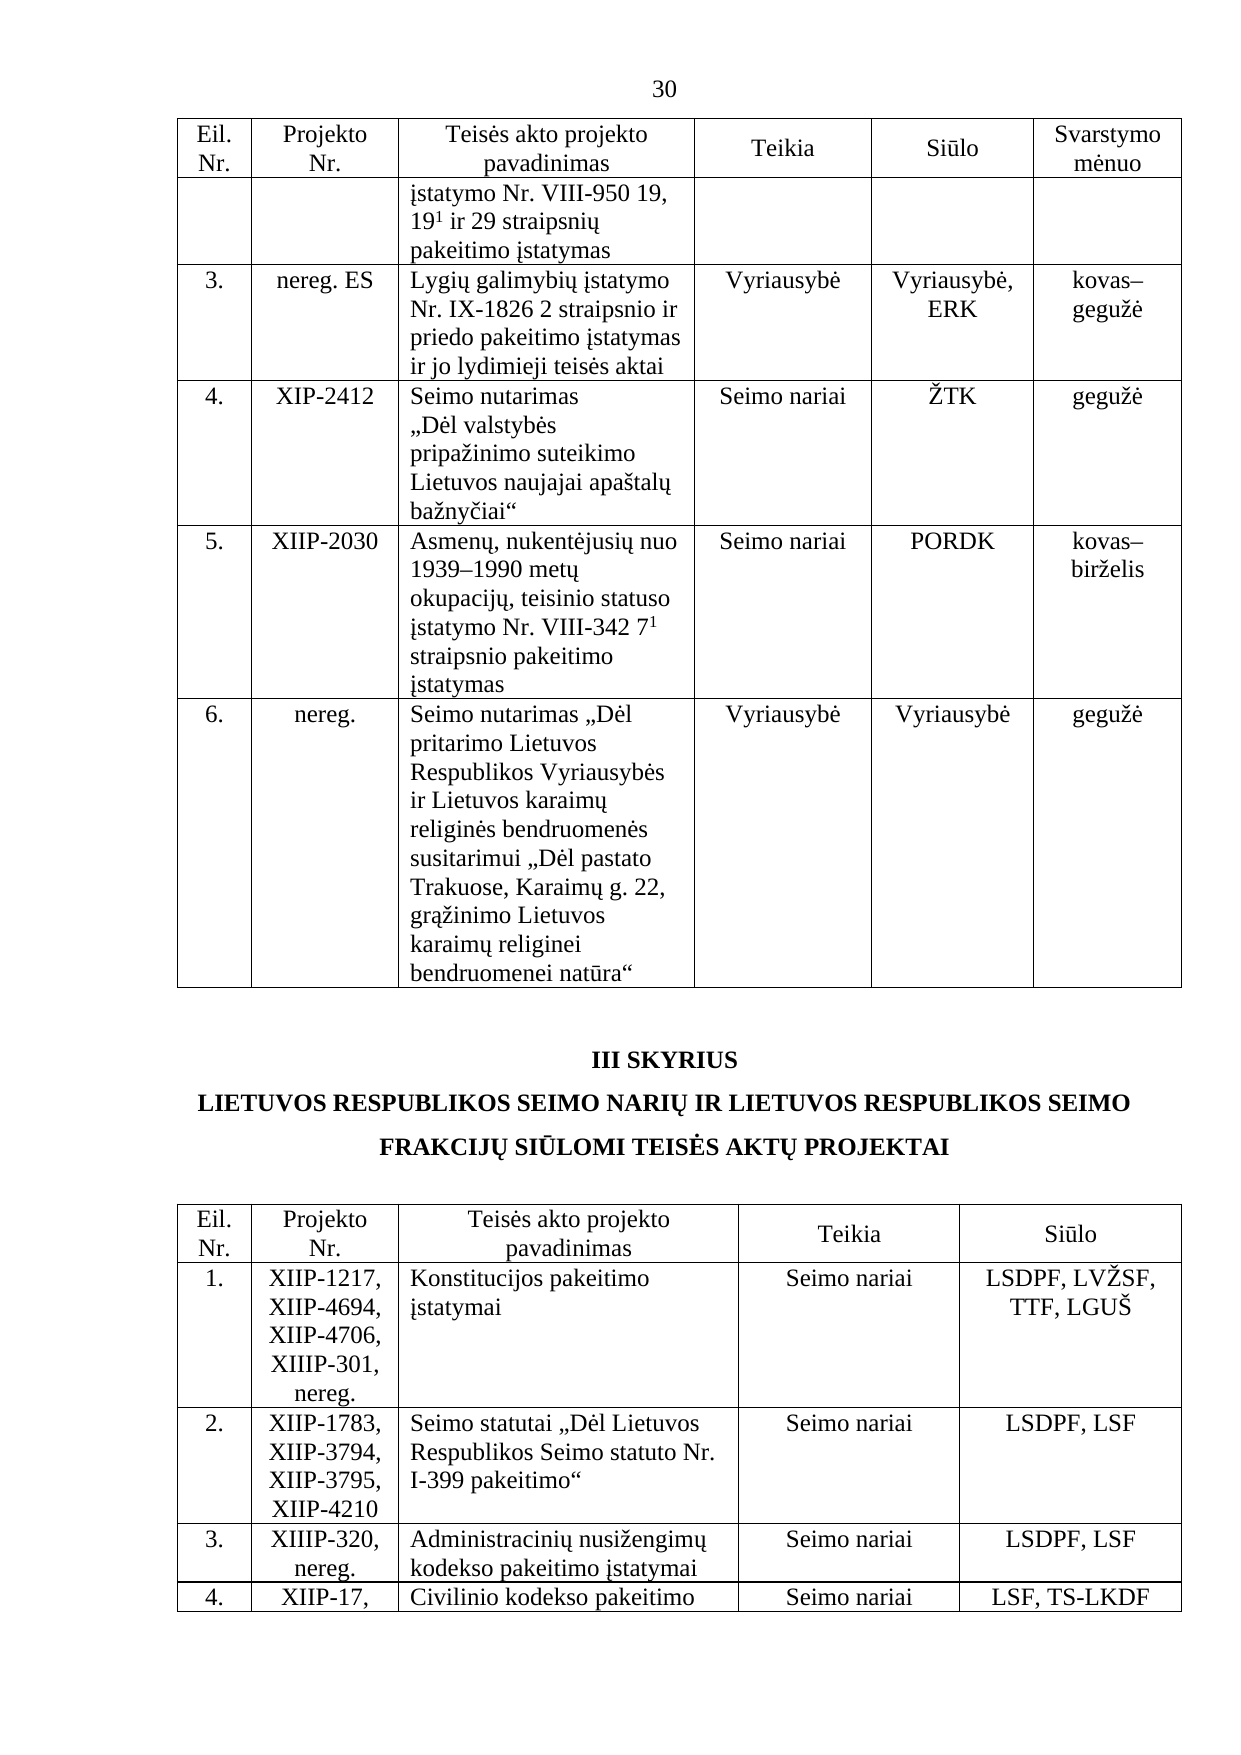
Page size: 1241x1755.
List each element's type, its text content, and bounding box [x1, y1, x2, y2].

table_cell Konstitucijos pakeitimo įstatymai [399, 1263, 738, 1407]
table_cell 4. [178, 1583, 251, 1611]
table_cell Seimo nutarimas „Dėl valstybės pripažinimo suteikimo Lietuvos naujajai apaštalų bažnyčiai“ [399, 381, 694, 525]
table_header Projekto Nr. [252, 119, 398, 177]
table_cell nereg. ES [252, 265, 398, 380]
table_header Siūlo [872, 119, 1033, 177]
text III SKYRIUS [177, 1045, 1152, 1074]
table_cell 3. [178, 1524, 251, 1581]
table_header Eil. Nr. [178, 1205, 251, 1262]
table_cell [695, 178, 871, 264]
table_cell Seimo nariai [695, 526, 871, 698]
table_header Eil. Nr. [178, 119, 251, 177]
table_cell 4. [178, 381, 251, 525]
table_cell Vyriausybė [872, 699, 1033, 987]
table_cell [178, 178, 251, 264]
table_cell PORDK [872, 526, 1033, 698]
table_header Teisės akto projekto pavadinimas [399, 119, 694, 177]
table_cell Seimo nariai [739, 1524, 959, 1581]
table_header Teikia [739, 1205, 959, 1262]
table_cell Vyriausybė, ERK [872, 265, 1033, 380]
table_cell [1034, 178, 1181, 264]
table_cell XIIP-1783, XIIP-3794, XIIP-3795, XIIP-4210 [252, 1408, 398, 1523]
table_cell Seimo nariai [695, 381, 871, 525]
table_cell LSDPF, LSF [960, 1408, 1181, 1523]
table_header Teisės akto projekto pavadinimas [399, 1205, 738, 1262]
table_cell Lygių galimybių įstatymo Nr. IX-1826 2 straipsnio ir priedo pakeitimo įstatymas ir jo lydimieji teisės aktai [399, 265, 694, 380]
table_header Projekto Nr. [252, 1205, 398, 1262]
table_cell Seimo nariai [739, 1408, 959, 1523]
table_cell kovas– gegužė [1034, 265, 1181, 380]
table_cell XIIP-1217, XIIP-4694, XIIP-4706, XIIIP-301, nereg. [252, 1263, 398, 1407]
table_cell gegužė [1034, 699, 1181, 987]
table_cell 6. [178, 699, 251, 987]
table_cell 5. [178, 526, 251, 698]
table_header Teikia [695, 119, 871, 177]
text LIETUVOS RESPUBLIKOS SEIMO NARIŲ IR LIETUVOS RESPUBLIKOS SEIMO FRAKCIJŲ SIŪLOMI TEISĖS AKTŲ PROJEKTAI [177, 1088, 1152, 1160]
table_cell Asmenų, nukentėjusių nuo 1939–1990 metų okupacijų, teisinio statuso įstatymo Nr. VIII-342 71 straipsnio pakeitimo įstatymas [399, 526, 694, 698]
table_cell [252, 178, 398, 264]
table_cell Seimo nariai [739, 1263, 959, 1407]
table_cell XIP-2412 [252, 381, 398, 525]
table_cell ŽTK [872, 381, 1033, 525]
table_cell įstatymo Nr. VIII-950 19, 191 ir 29 straipsnių pakeitimo įstatymas [399, 178, 694, 264]
table_cell XIIP-2030 [252, 526, 398, 698]
table_header Siūlo [960, 1205, 1181, 1262]
table_cell LSDPF, LVŽSF, TTF, LGUŠ [960, 1263, 1181, 1407]
table_cell 1. [178, 1263, 251, 1407]
table_cell nereg. [252, 699, 398, 987]
table_cell 2. [178, 1408, 251, 1523]
table_cell Civilinio kodekso pakeitimo [399, 1583, 738, 1611]
table_cell XIIP-17, [252, 1583, 398, 1611]
table_cell Vyriausybė [695, 265, 871, 380]
table_cell Administracinių nusižengimų kodekso pakeitimo įstatymai [399, 1524, 738, 1581]
table_cell LSF, TS-LKDF [960, 1583, 1181, 1611]
table_cell kovas– birželis [1034, 526, 1181, 698]
table_header Svarstymo mėnuo [1034, 119, 1181, 177]
table_cell gegužė [1034, 381, 1181, 525]
table_cell Seimo statutai „Dėl Lietuvos Respublikos Seimo statuto Nr. I-399 pakeitimo“ [399, 1408, 738, 1523]
table_cell XIIIP-320, nereg. [252, 1524, 398, 1581]
table_cell Seimo nutarimas „Dėl pritarimo Lietuvos Respublikos Vyriausybės ir Lietuvos karaimų religinės bendruomenės susitarimui „Dėl pastato Trakuose, Karaimų g. 22, grąžinimo Lietuvos karaimų religinei bendruomenei natūra“ [399, 699, 694, 987]
table_cell [872, 178, 1033, 264]
table_cell 3. [178, 265, 251, 380]
table_cell Seimo nariai [739, 1583, 959, 1611]
table_cell LSDPF, LSF [960, 1524, 1181, 1581]
table_cell Vyriausybė [695, 699, 871, 987]
